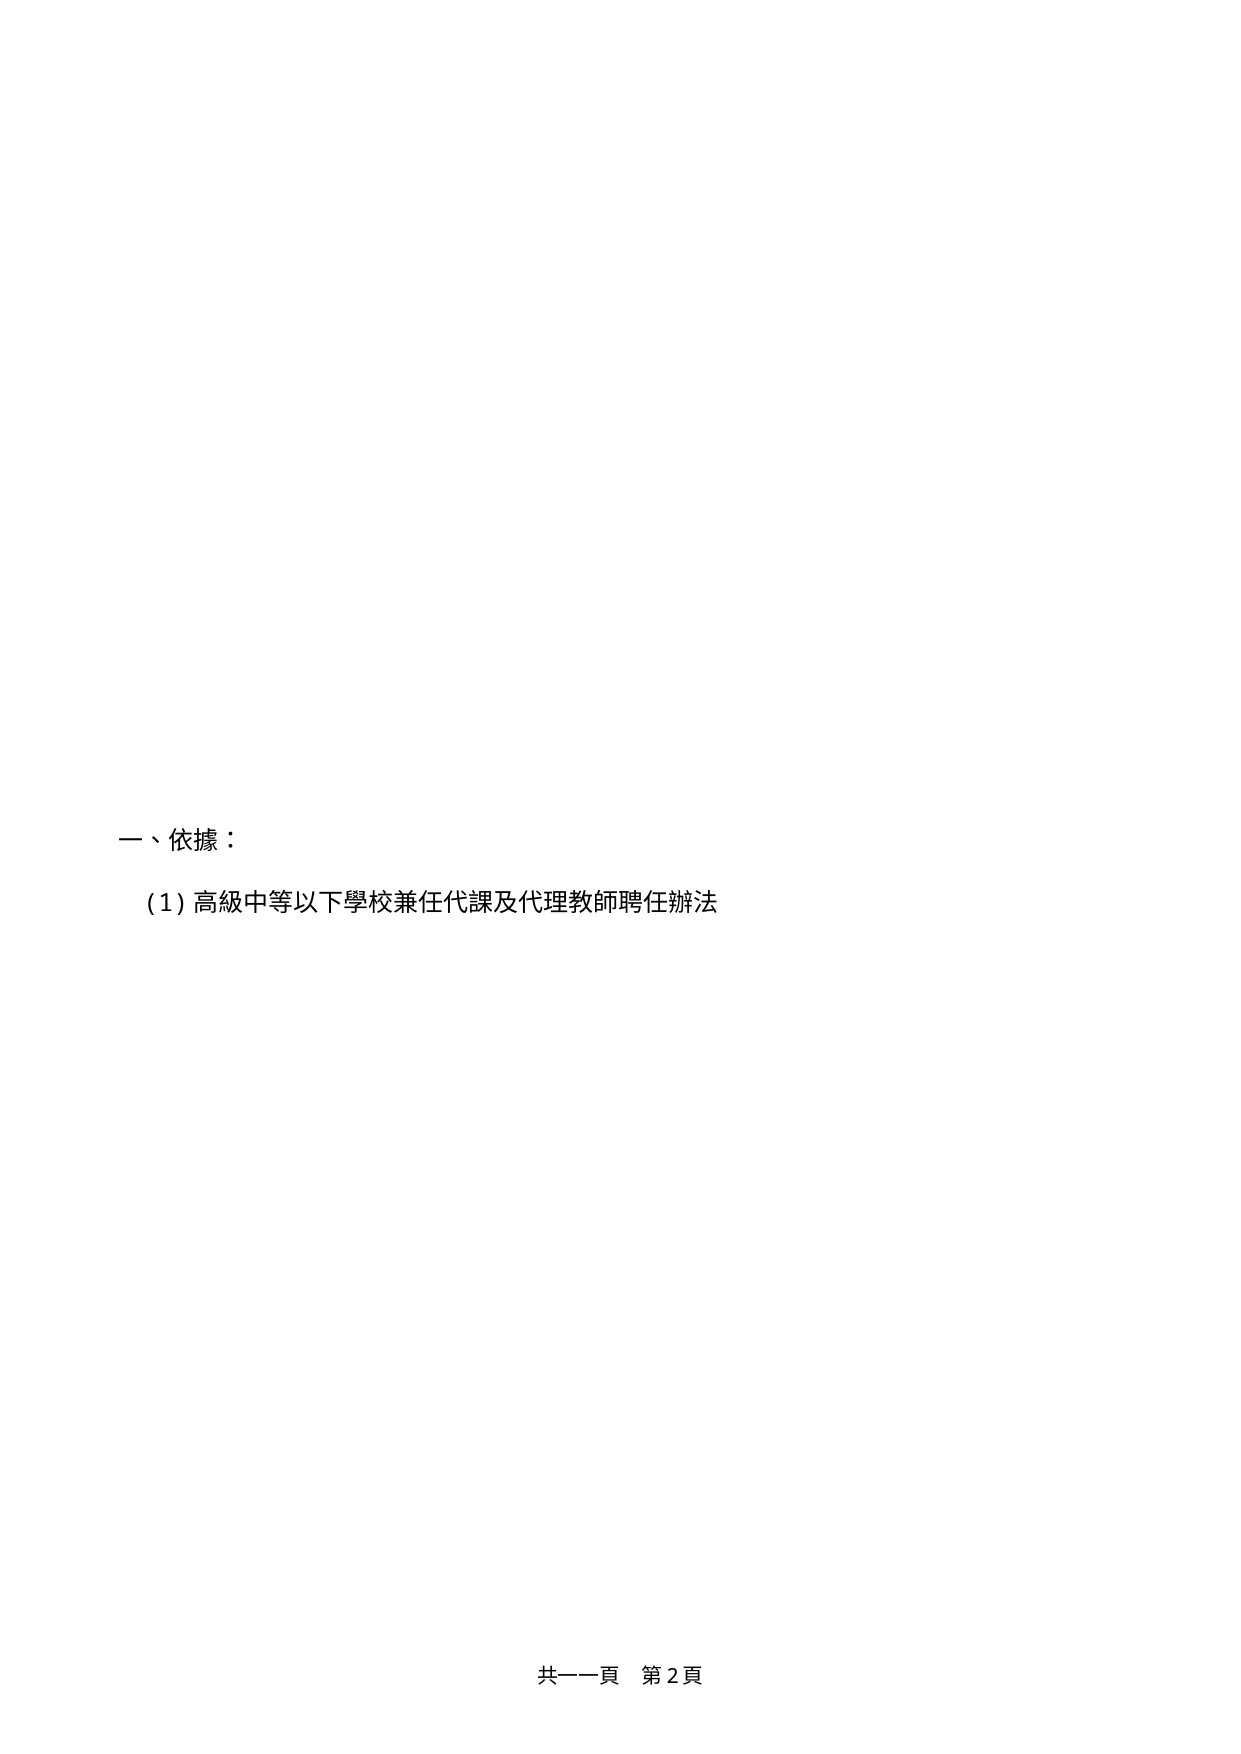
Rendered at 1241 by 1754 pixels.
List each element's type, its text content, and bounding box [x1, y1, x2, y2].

list 高級中等以下學校兼任代課及代理教師聘任辦法 [143, 859, 1122, 922]
text 一、依據： [118, 797, 1122, 859]
